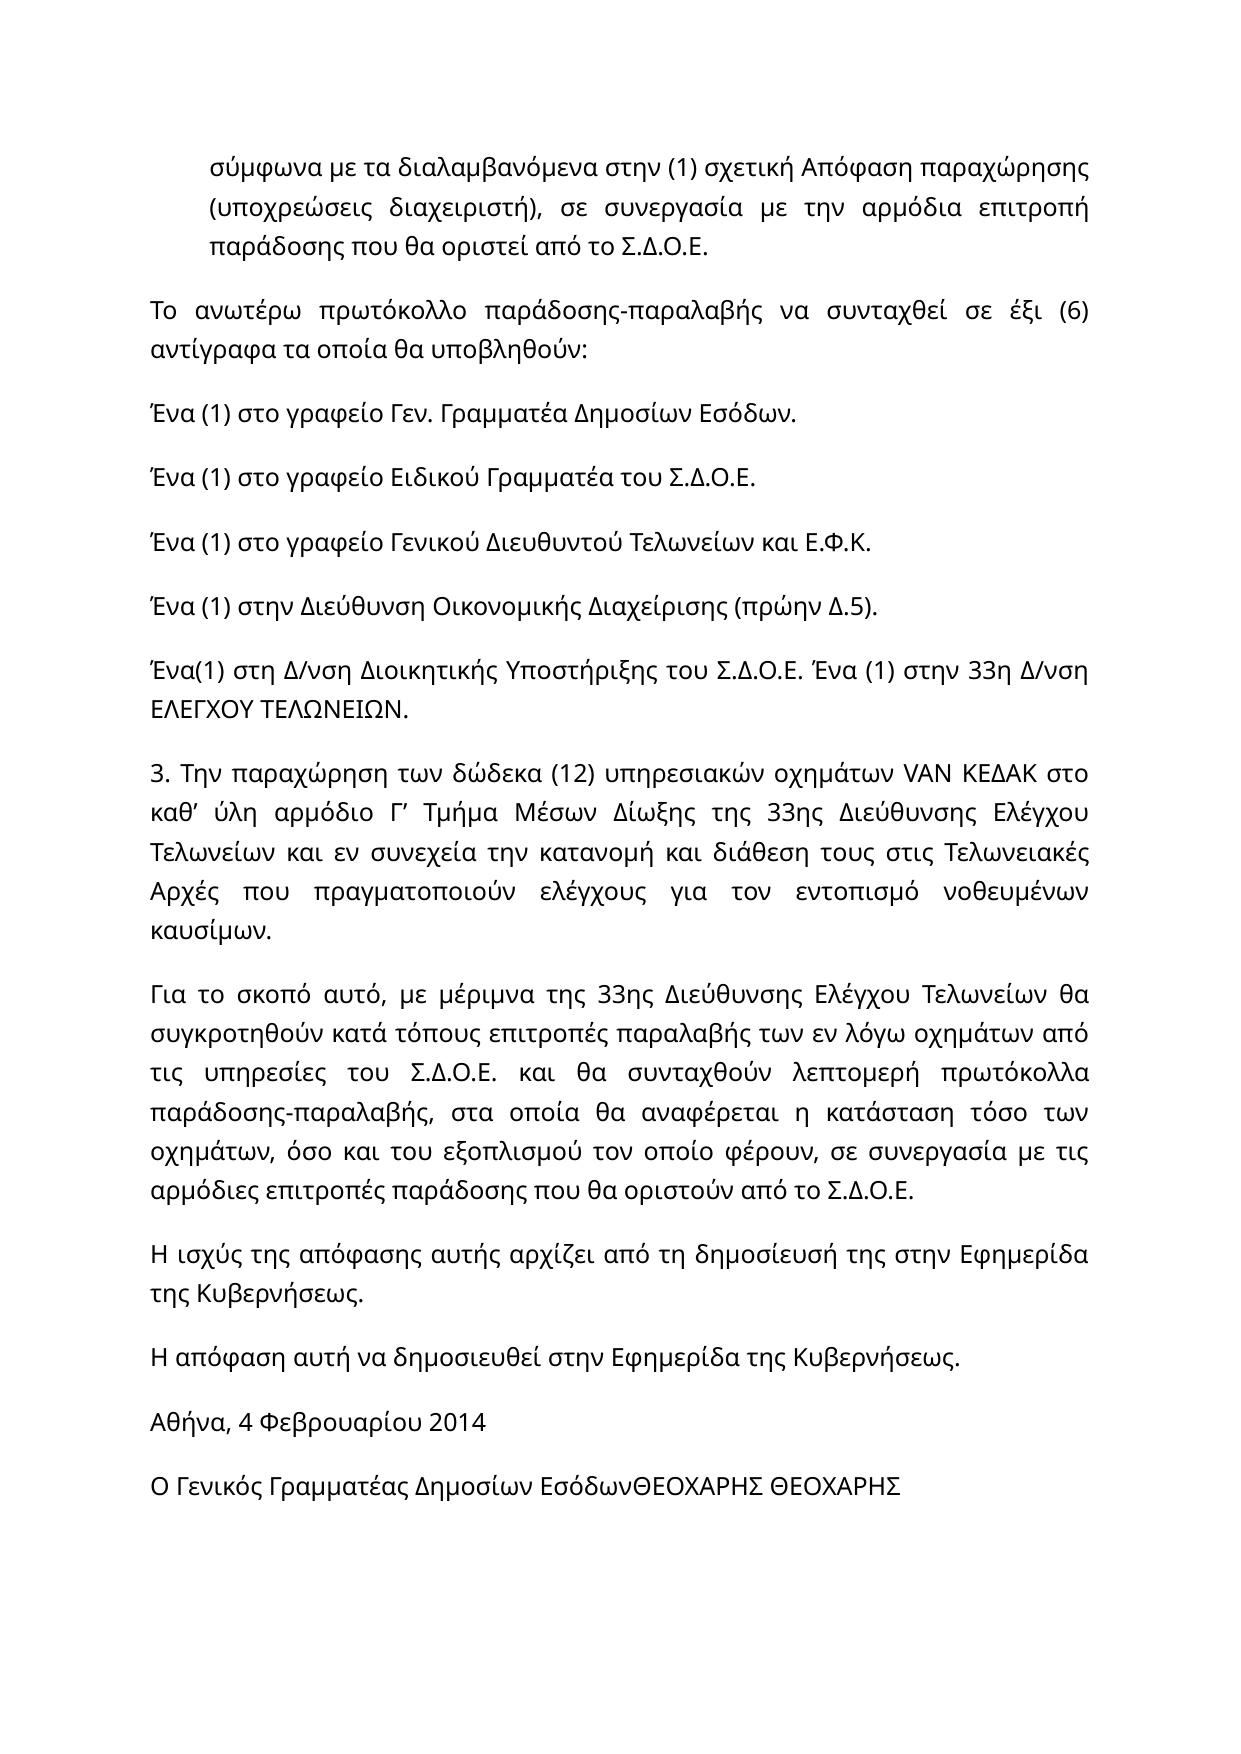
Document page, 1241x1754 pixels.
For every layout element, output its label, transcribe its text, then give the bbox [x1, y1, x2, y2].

list σύμφωνα με τα διαλαμβανόμενα στην (1) σχετική Απόφαση παραχώρησης (υποχρεώσεις διαχειριστή), σε συνεργασία με την αρμόδια επιτροπή παράδοσης που θα οριστεί από το Σ.Δ.Ο.Ε. [150, 150, 1090, 262]
text Αθήνα, 4 Φεβρουαρίου 2014 [150, 1404, 1090, 1438]
text Ένα (1) στην Διεύθυνση Οικονομικής Διαχείρισης (πρώην Δ.5). [150, 588, 1090, 622]
text Για το σκοπό αυτό, με μέριμνα της 33ης Διεύθυνσης Ελέγχου Τελωνείων θα συγκροτηθούν κατά τόπους επιτροπές παραλαβής των εν λόγω οχημάτων από τις υπηρεσίες του Σ.Δ.Ο.Ε. και θα συνταχθούν λεπτομερή πρωτόκολλα παράδοσης-παραλαβής, στα οποία θα αναφέρεται η κατάσταση τόσο των οχημάτων, όσο και του εξοπλισμού τον οποίο φέρουν, σε συνεργασία με τις αρμόδιες επιτροπές παράδοσης που θα οριστούν από το Σ.Δ.Ο.Ε. [150, 977, 1090, 1207]
text Ένα (1) στο γραφείο Ειδικού Γραμματέα του Σ.Δ.Ο.Ε. [150, 460, 1090, 494]
text Ο Γενικός Γραμματέας Δημοσίων ΕσόδωνΘΕΟΧΑΡΗΣ ΘΕΟΧΑΡΗΣ [150, 1468, 1090, 1502]
text Η απόφαση αυτή να δημοσιευθεί στην Εφημερίδα της Κυβερνήσεως. [150, 1340, 1090, 1374]
text Η ισχύς της απόφασης αυτής αρχίζει από τη δημοσίευσή της στην Εφημερίδα της Κυβερνήσεως. [150, 1237, 1090, 1310]
text Ένα (1) στο γραφείο Γεν. Γραμματέα Δημοσίων Εσόδων. [150, 396, 1090, 430]
text Το ανωτέρω πρωτόκολλο παράδοσης-παραλαβής να συνταχθεί σε έξι (6) αντίγραφα τα οποία θα υποβληθούν: [150, 292, 1090, 366]
text 3. Την παραχώρηση των δώδεκα (12) υπηρεσιακών οχημάτων VAN ΚΕΔΑΚ στο καθ’ ύλη αρμόδιο Γ’ Τμήμα Μέσων Δίωξης της 33ης Διεύθυνσης Ελέγχου Τελωνείων και εν συνεχεία την κατανομή και διάθεση τους στις Τελωνειακές Αρχές που πραγματοποιούν ελέγχους για τον εντοπισμό νοθευμένων καυσίμων. [150, 756, 1090, 947]
text Ένα (1) στο γραφείο Γενικού Διευθυντού Τελωνείων και Ε.Φ.Κ. [150, 524, 1090, 558]
text Ένα(1) στη Δ/νση Διοικητικής Υποστήριξης του Σ.Δ.Ο.Ε. Ένα (1) στην 33η Δ/νση ΕΛΕΓΧΟΥ ΤΕΛΩΝΕΙΩΝ. [150, 652, 1090, 726]
